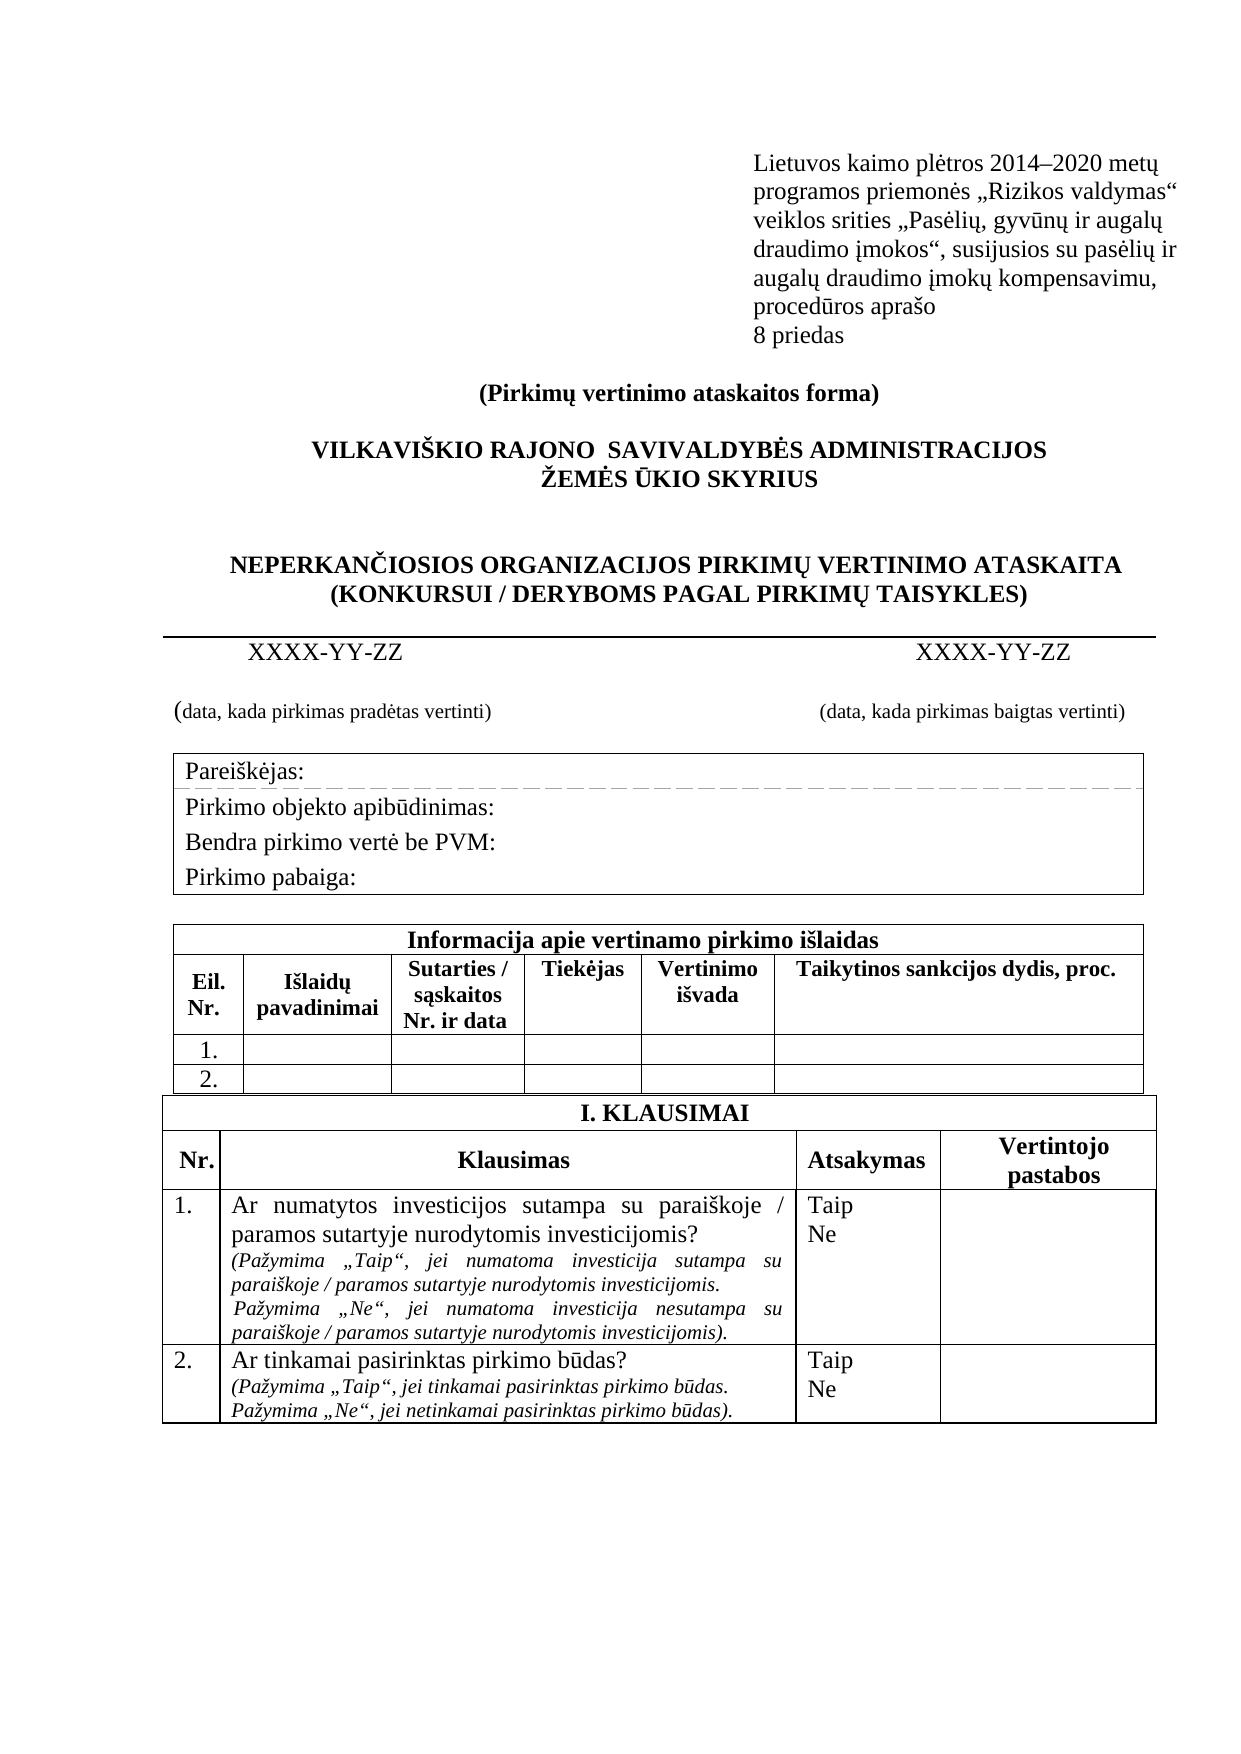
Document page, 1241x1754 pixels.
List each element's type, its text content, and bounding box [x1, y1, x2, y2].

text (Pirkimų vertinimo ataskaitos forma) [177, 378, 1181, 406]
table_cell Bendra pirkimo vertė be PVM: [174, 823, 1143, 859]
table_cell I. KLAUSIMAI [163, 1096, 1156, 1130]
table_cell [642, 1065, 774, 1093]
table_header [1156, 636, 1166, 1094]
text Lietuvos kaimo plėtros 2014–2020 metų programos priemonės „Rizikos valdymas“ veiklos srities „Pasėlių, gyvūnų ir augalų draudimo įmokos“, susijusios su pasėlių ir augalų draudimo įmokų kompensavimu, procedūros aprašo [753, 148, 1181, 320]
table_cell [525, 1035, 641, 1063]
table_cell [941, 1190, 1155, 1344]
table_cell Sutarties / sąskaitos Nr. ir data [392, 955, 524, 1034]
table_cell Vertintojo pastabos [941, 1131, 1156, 1188]
table_cell 1. [174, 1035, 243, 1063]
table_cell [392, 1035, 524, 1063]
table_cell [392, 1065, 524, 1093]
table_cell 2. [174, 1065, 243, 1093]
table_cell Ar numatytos investicijos sutampa su paraiškoje / paramos sutartyje nurodytomis investicijomis? (Pažymima „Taip“, jei numatoma investicija sutampa su paraiškoje / paramos sutartyje nurodytomis investicijomis. Pažymima „Ne“, jei numatoma investicija nesutampa su paraiškoje / paramos sutartyje nurodytomis investicijomis). [221, 1190, 795, 1344]
table_cell Išlaidų pavadinimai [244, 955, 391, 1034]
text (KONKURSUI / DERYBOMS PAGAL PIRKIMŲ TAISYKLES) [177, 579, 1181, 608]
text VILKAVIŠKIO RAJONO SAVIVALDYBĖS ADMINISTRACIJOS [177, 435, 1181, 464]
table_cell 2. [163, 1345, 219, 1422]
table_cell Taip  Ne  [797, 1345, 940, 1422]
table_header Informacija apie vertinamo pirkimo išlaidas [174, 925, 1143, 954]
table_cell Tiekėjas [525, 955, 641, 1034]
table_cell [244, 1035, 391, 1063]
table_cell [1157, 1189, 1166, 1344]
table_cell Pirkimo objekto apibūdinimas: [174, 788, 1143, 823]
table_cell Klausimas [221, 1131, 796, 1188]
table_cell Atsakymas [797, 1131, 940, 1188]
table_cell Nr. [163, 1131, 219, 1188]
table_cell Pirkimo pabaiga: [174, 859, 1143, 894]
table_cell [244, 1065, 391, 1093]
table_cell [775, 1035, 1143, 1063]
text 8 priedas [753, 320, 1181, 349]
text ŽEMĖS ŪKIO SKYRIUS [177, 464, 1181, 493]
table_header Pareiškėjas: [174, 754, 1143, 788]
table_cell [775, 1065, 1143, 1093]
table_header XXXX-YY-ZZ XXXX-YY-ZZ (data, kada pirkimas pradėtas vertinti) (data, kada pirkimas baigtas vertinti) [163, 638, 1156, 1094]
table_cell 1. [163, 1190, 219, 1344]
table_cell [1157, 1130, 1166, 1188]
table_cell Vertinimo išvada [642, 955, 774, 1034]
table_cell [642, 1035, 774, 1063]
table_cell [1157, 1095, 1166, 1130]
table_cell Taikytinos sankcijos dydis, proc. [775, 955, 1143, 1034]
table_cell Ar tinkamai pasirinktas pirkimo būdas? (Pažymima „Taip“, jei tinkamai pasirinktas pirkimo būdas. Pažymima „Ne“, jei netinkamai pasirinktas pirkimo būdas). [221, 1345, 795, 1422]
table_cell Taip  Ne  [797, 1190, 940, 1344]
table_cell [941, 1345, 1155, 1422]
table_cell Eil. Nr. [174, 955, 243, 1034]
text NEPERKANČIOSIOS ORGANIZACIJOS PIRKIMŲ VERTINIMO ATASKAITA [177, 550, 1181, 579]
table_cell [1157, 1344, 1166, 1422]
table_cell [525, 1065, 641, 1093]
